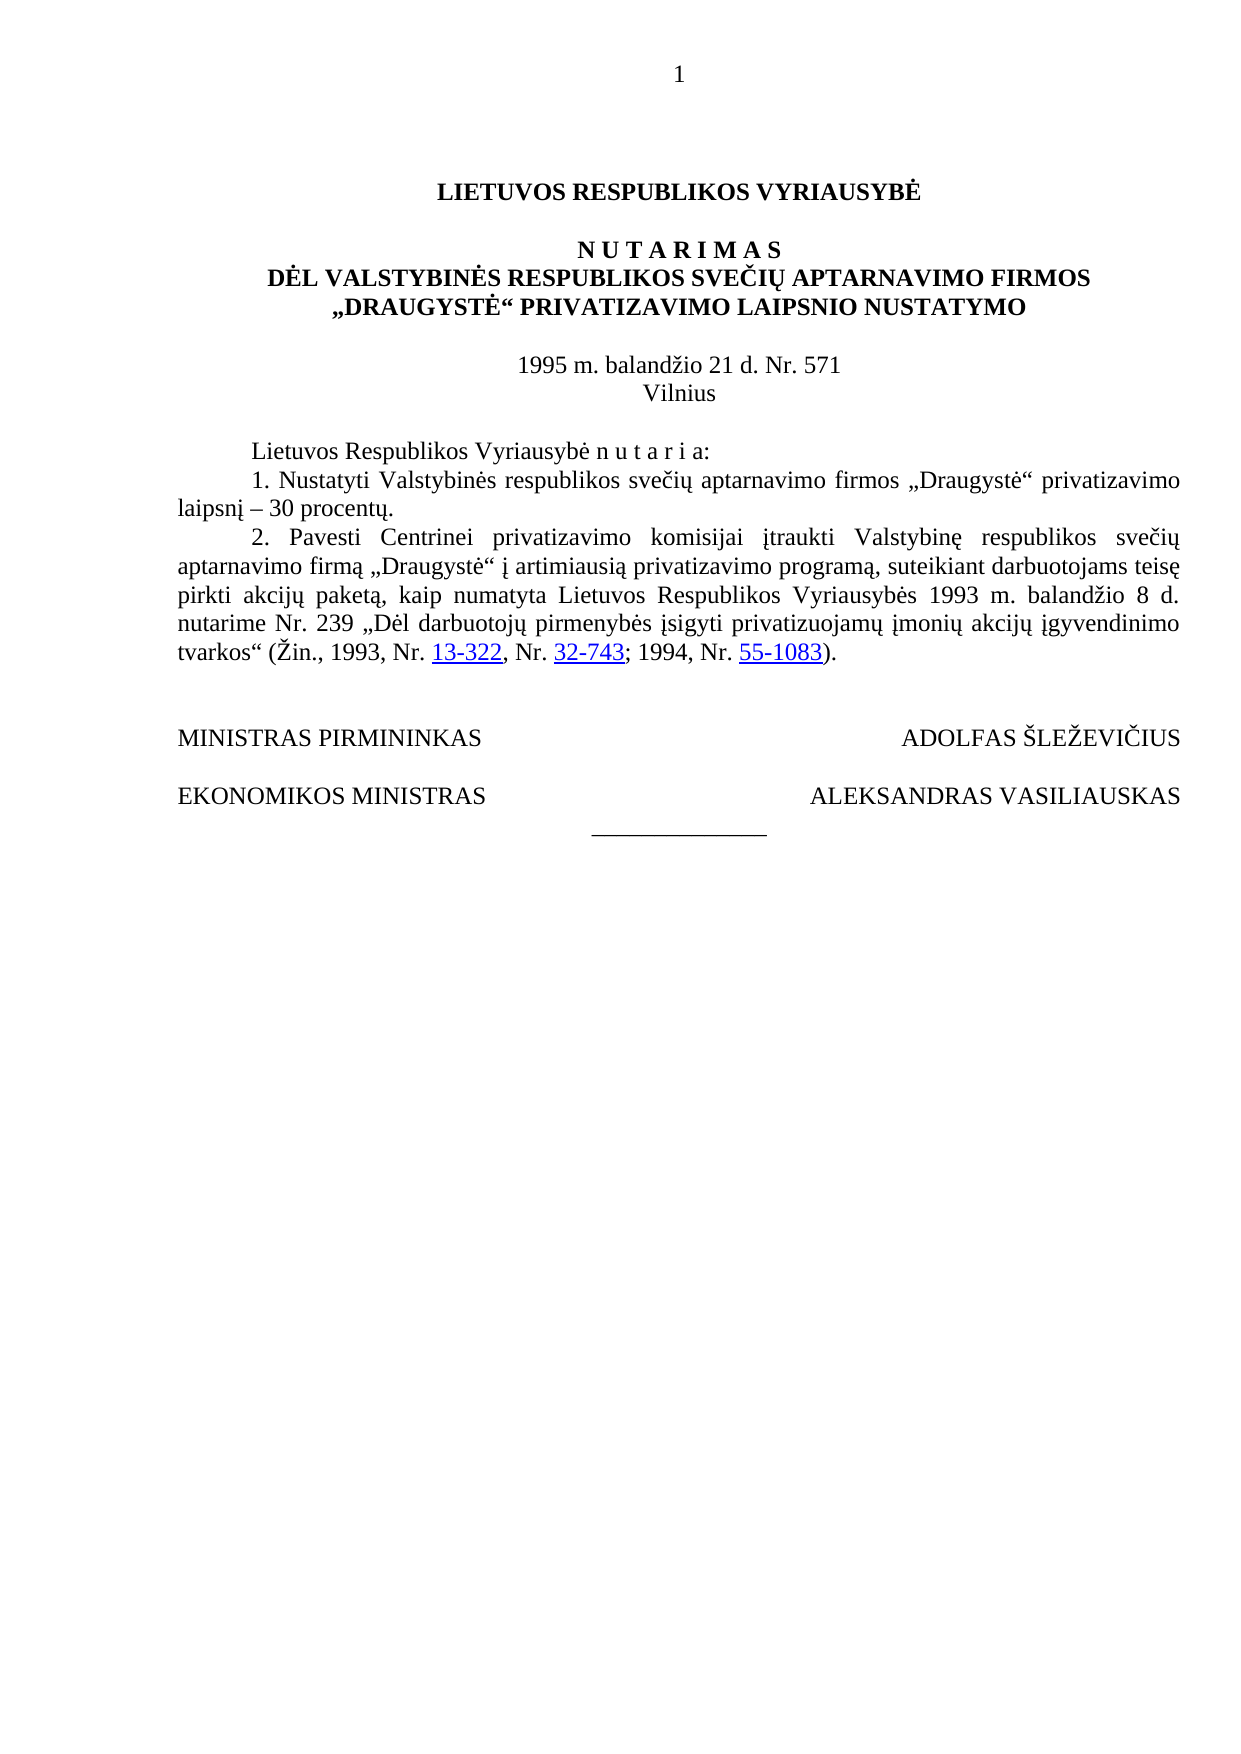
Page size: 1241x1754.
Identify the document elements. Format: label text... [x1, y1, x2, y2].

text Vilnius [177, 378, 1181, 407]
text DĖL VALSTYBINĖS RESPUBLIKOS SVEČIŲ APTARNAVIMO FIRMOS „DRAUGYSTĖ“ PRIVATIZAVIMO LAIPSNIO NUSTATYMO [177, 263, 1181, 321]
text ______________ [177, 810, 1181, 838]
text LIETUVOS RESPUBLIKOS VYRIAUSYBĖ [177, 177, 1181, 206]
text 1995 m. balandžio 21 d. Nr. 571 [177, 350, 1181, 378]
text Lietuvos Respublikos Vyriausybė nutaria: [177, 436, 1181, 465]
text 1. Nustatyti Valstybinės respublikos svečių aptarnavimo firmos „Draugystė“ privatizavimo laipsnį – 30 procentų. [177, 465, 1181, 522]
text 2. Pavesti Centrinei privatizavimo komisijai įtraukti Valstybinę respublikos svečių aptarnavimo firmą „Draugystė“ į artimiausią privatizavimo programą, suteikiant darbuotojams teisę pirkti akcijų paketą, kaip numatyta Lietuvos Respublikos Vyriausybės 1993 m. balandžio 8 d. nutarime Nr. 239 „Dėl darbuotojų pirmenybės įsigyti privatizuojamų įmonių akcijų įgyvendinimo tvarkos“ (Žin., 1993, Nr. 13-322, Nr. 32-743; 1994, Nr. 55-1083). [177, 522, 1181, 666]
text EKONOMIKOS MINISTRAS ALEKSANDRAS VASILIAUSKAS [177, 781, 1181, 810]
text N U T A R I M A S [177, 235, 1181, 263]
text MINISTRAS PIRMININKAS ADOLFAS ŠLEŽEVIČIUS [177, 723, 1181, 752]
